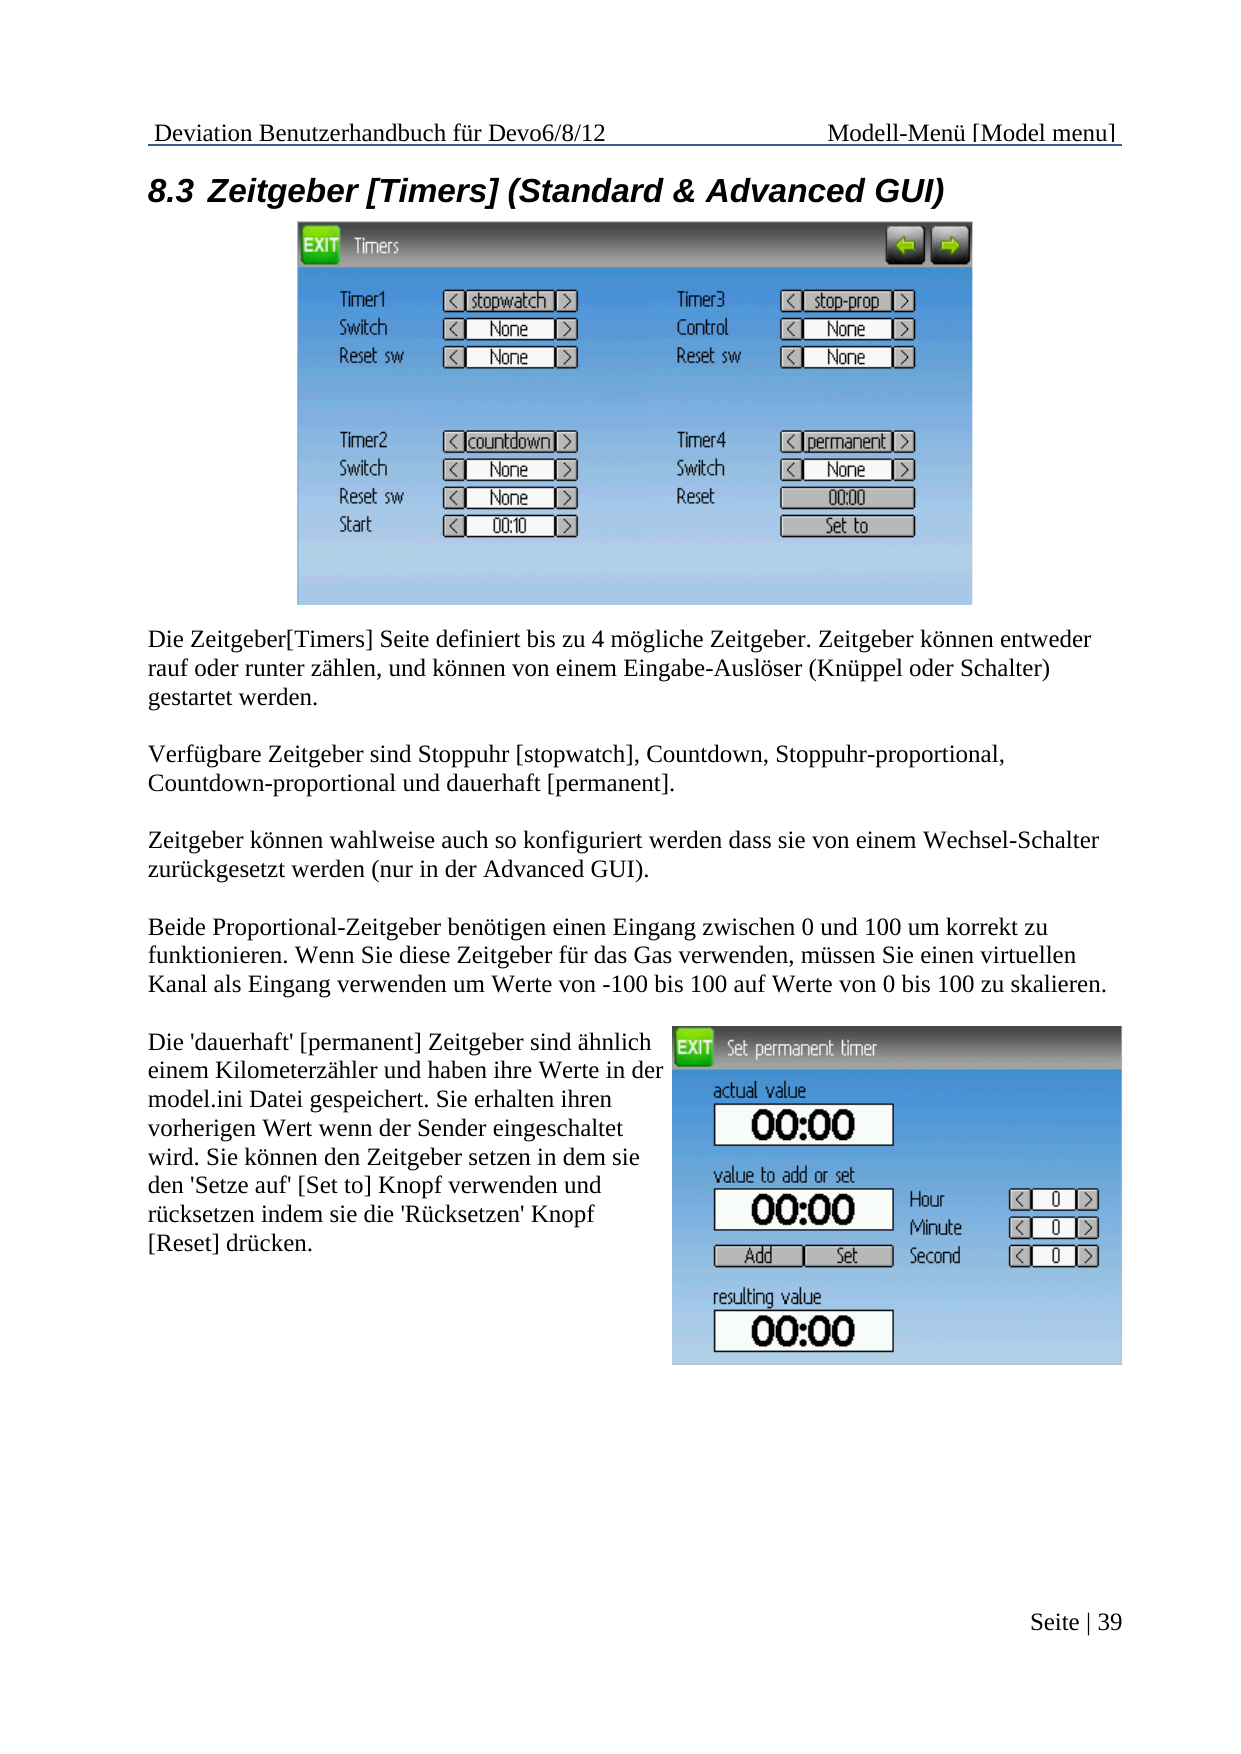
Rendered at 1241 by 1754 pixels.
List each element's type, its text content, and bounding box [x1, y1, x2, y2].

text Zeitgeber können wahlweise auch so konfiguriert werden dass sie von einem Wechsel-Schalter zurückgesetzt werden (nur in der Advanced GUI). [148, 825, 1122, 883]
text Die Zeitgeber[Timers] Seite definiert bis zu 4 mögliche Zeitgeber. Zeitgeber können entweder rauf oder runter zählen, und können von einem Eingabe-Auslöser (Knüppel oder Schalter) gestartet werden. [148, 624, 1122, 710]
text Beide Proportional-Zeitgeber benötigen einen Eingang zwischen 0 und 100 um korrekt zu funktionieren. Wenn Sie diese Zeitgeber für das Gas verwenden, müssen Sie einen virtuellen Kanal als Eingang verwenden um Werte von -100 bis 100 auf Werte von 0 bis 100 zu skalieren. [148, 912, 1122, 998]
text Verfügbare Zeitgeber sind Stoppuhr [stopwatch], Countdown, Stoppuhr-proportional, Countdown-proportional und dauerhaft [permanent]. [148, 739, 1122, 797]
subtitle Zeitgeber [Timers] (Standard & Advanced GUI) [148, 171, 1122, 210]
text Die 'dauerhaft' [permanent] Zeitgeber sind ähnlich einem Kilometerzähler und haben ihre Werte in der model.ini Datei gespeichert. Sie erhalten ihren vorherigen Wert wenn der Sender eingeschaltet wird. Sie können den Zeitgeber setzen in dem sie den 'Setze auf' [Set to] Knopf verwenden und rücksetzen indem sie die 'Rücksetzen' Knopf [Reset] drücken. [148, 1027, 672, 1257]
picture [297, 221, 973, 605]
picture [672, 1026, 1123, 1365]
